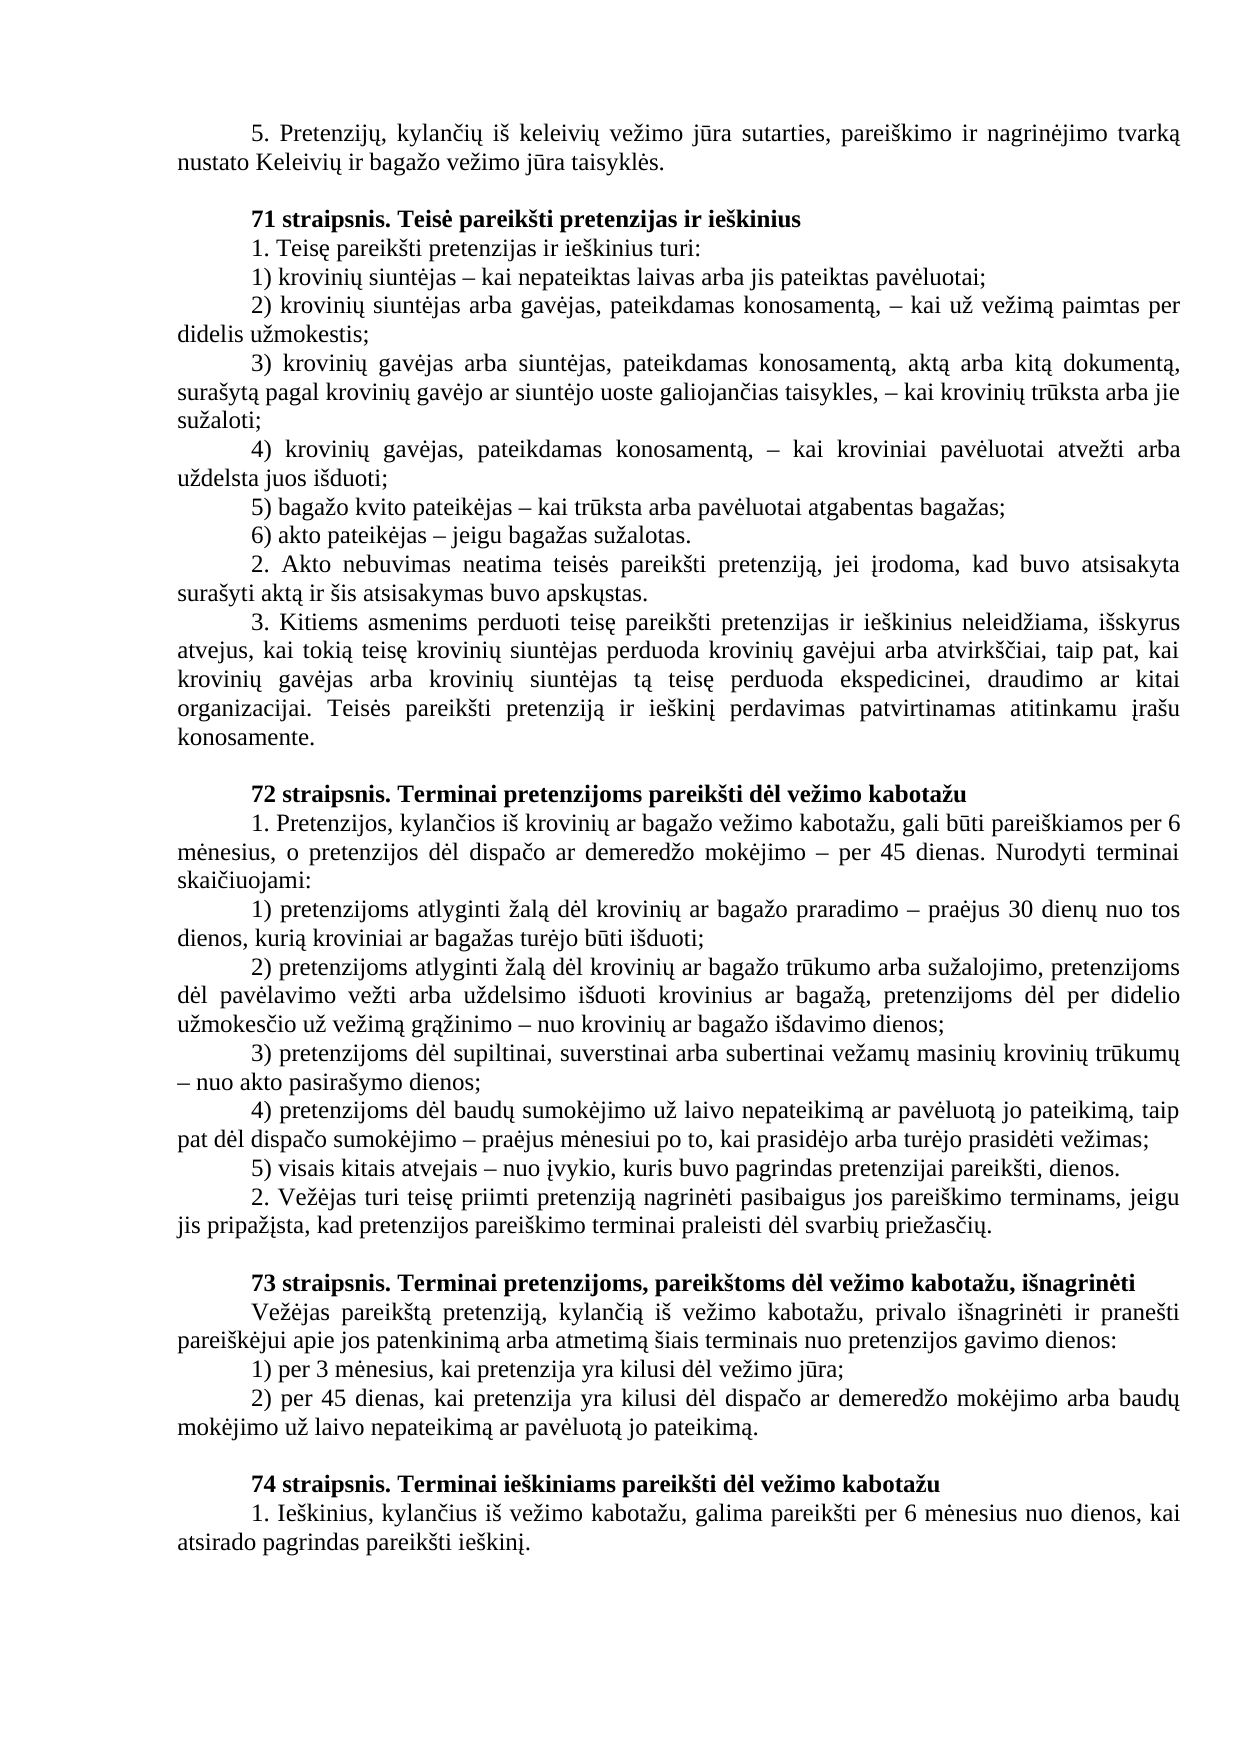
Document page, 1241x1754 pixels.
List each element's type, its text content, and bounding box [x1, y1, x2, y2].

text 3) krovinių gavėjas arba siuntėjas, pateikdamas konosamentą, aktą arba kitą dokumentą, surašytą pagal krovinių gavėjo ar siuntėjo uoste galiojančias taisykles, – kai krovinių trūksta arba jie sužaloti; [177, 348, 1181, 434]
text 2. Akto nebuvimas neatima teisės pareikšti pretenziją, jei įrodoma, kad buvo atsisakyta surašyti aktą ir šis atsisakymas buvo apskųstas. [177, 549, 1181, 607]
text 1. Pretenzijos, kylančios iš krovinių ar bagažo vežimo kabotažu, gali būti pareiškiamos per 6 mėnesius, o pretenzijos dėl dispačo ar demeredžo mokėjimo – per 45 dienas. Nurodyti terminai skaičiuojami: [177, 808, 1181, 894]
text 1) per 3 mėnesius, kai pretenzija yra kilusi dėl vežimo jūra; [177, 1354, 1181, 1383]
text 72 straipsnis. Terminai pretenzijoms pareikšti dėl vežimo kabotažu [177, 779, 1181, 808]
text 1. Teisę pareikšti pretenzijas ir ieškinius turi: [177, 233, 1181, 262]
text 6) akto pateikėjas – jeigu bagažas sužalotas. [177, 521, 1181, 549]
text 73 straipsnis. Terminai pretenzijoms, pareikštoms dėl vežimo kabotažu, išnagrinėti [177, 1268, 1181, 1297]
text 1) pretenzijoms atlyginti žalą dėl krovinių ar bagažo praradimo – praėjus 30 dienų nuo tos dienos, kurią kroviniai ar bagažas turėjo būti išduoti; [177, 894, 1181, 952]
text 5) visais kitais atvejais – nuo įvykio, kuris buvo pagrindas pretenzijai pareikšti, dienos. [177, 1153, 1181, 1182]
text 71 straipsnis. Teisė pareikšti pretenzijas ir ieškinius [177, 204, 1181, 233]
text 2. Vežėjas turi teisę priimti pretenziją nagrinėti pasibaigus jos pareiškimo terminams, jeigu jis pripažįsta, kad pretenzijos pareiškimo terminai praleisti dėl svarbių priežasčių. [177, 1182, 1181, 1239]
text 3. Kitiems asmenims perduoti teisę pareikšti pretenzijas ir ieškinius neleidžiama, išskyrus atvejus, kai tokią teisę krovinių siuntėjas perduoda krovinių gavėjui arba atvirkščiai, taip pat, kai krovinių gavėjas arba krovinių siuntėjas tą teisę perduoda ekspedicinei, draudimo ar kitai organizacijai. Teisės pareikšti pretenziją ir ieškinį perdavimas patvirtinamas atitinkamu įrašu konosamente. [177, 607, 1181, 751]
text 74 straipsnis. Terminai ieškiniams pareikšti dėl vežimo kabotažu [177, 1469, 1181, 1498]
text 5) bagažo kvito pateikėjas – kai trūksta arba pavėluotai atgabentas bagažas; [177, 492, 1181, 521]
text 4) krovinių gavėjas, pateikdamas konosamentą, – kai kroviniai pavėluotai atvežti arba uždelsta juos išduoti; [177, 434, 1181, 492]
text Vežėjas pareikštą pretenziją, kylančią iš vežimo kabotažu, privalo išnagrinėti ir pranešti pareiškėjui apie jos patenkinimą arba atmetimą šiais terminais nuo pretenzijos gavimo dienos: [177, 1297, 1181, 1354]
text 1) krovinių siuntėjas – kai nepateiktas laivas arba jis pateiktas pavėluotai; [177, 262, 1181, 291]
text 5. Pretenzijų, kylančių iš keleivių vežimo jūra sutarties, pareiškimo ir nagrinėjimo tvarką nustato Keleivių ir bagažo vežimo jūra taisyklės. [177, 118, 1181, 176]
text 2) per 45 dienas, kai pretenzija yra kilusi dėl dispačo ar demeredžo mokėjimo arba baudų mokėjimo už laivo nepateikimą ar pavėluotą jo pateikimą. [177, 1383, 1181, 1441]
text 3) pretenzijoms dėl supiltinai, suverstinai arba subertinai vežamų masinių krovinių trūkumų – nuo akto pasirašymo dienos; [177, 1038, 1181, 1096]
text 1. Ieškinius, kylančius iš vežimo kabotažu, galima pareikšti per 6 mėnesius nuo dienos, kai atsirado pagrindas pareikšti ieškinį. [177, 1498, 1181, 1556]
text 2) pretenzijoms atlyginti žalą dėl krovinių ar bagažo trūkumo arba sužalojimo, pretenzijoms dėl pavėlavimo vežti arba uždelsimo išduoti krovinius ar bagažą, pretenzijoms dėl per didelio užmokesčio už vežimą grąžinimo – nuo krovinių ar bagažo išdavimo dienos; [177, 952, 1181, 1038]
text 2) krovinių siuntėjas arba gavėjas, pateikdamas konosamentą, – kai už vežimą paimtas per didelis užmokestis; [177, 291, 1181, 348]
text 4) pretenzijoms dėl baudų sumokėjimo už laivo nepateikimą ar pavėluotą jo pateikimą, taip pat dėl dispačo sumokėjimo – praėjus mėnesiui po to, kai prasidėjo arba turėjo prasidėti vežimas; [177, 1096, 1181, 1153]
